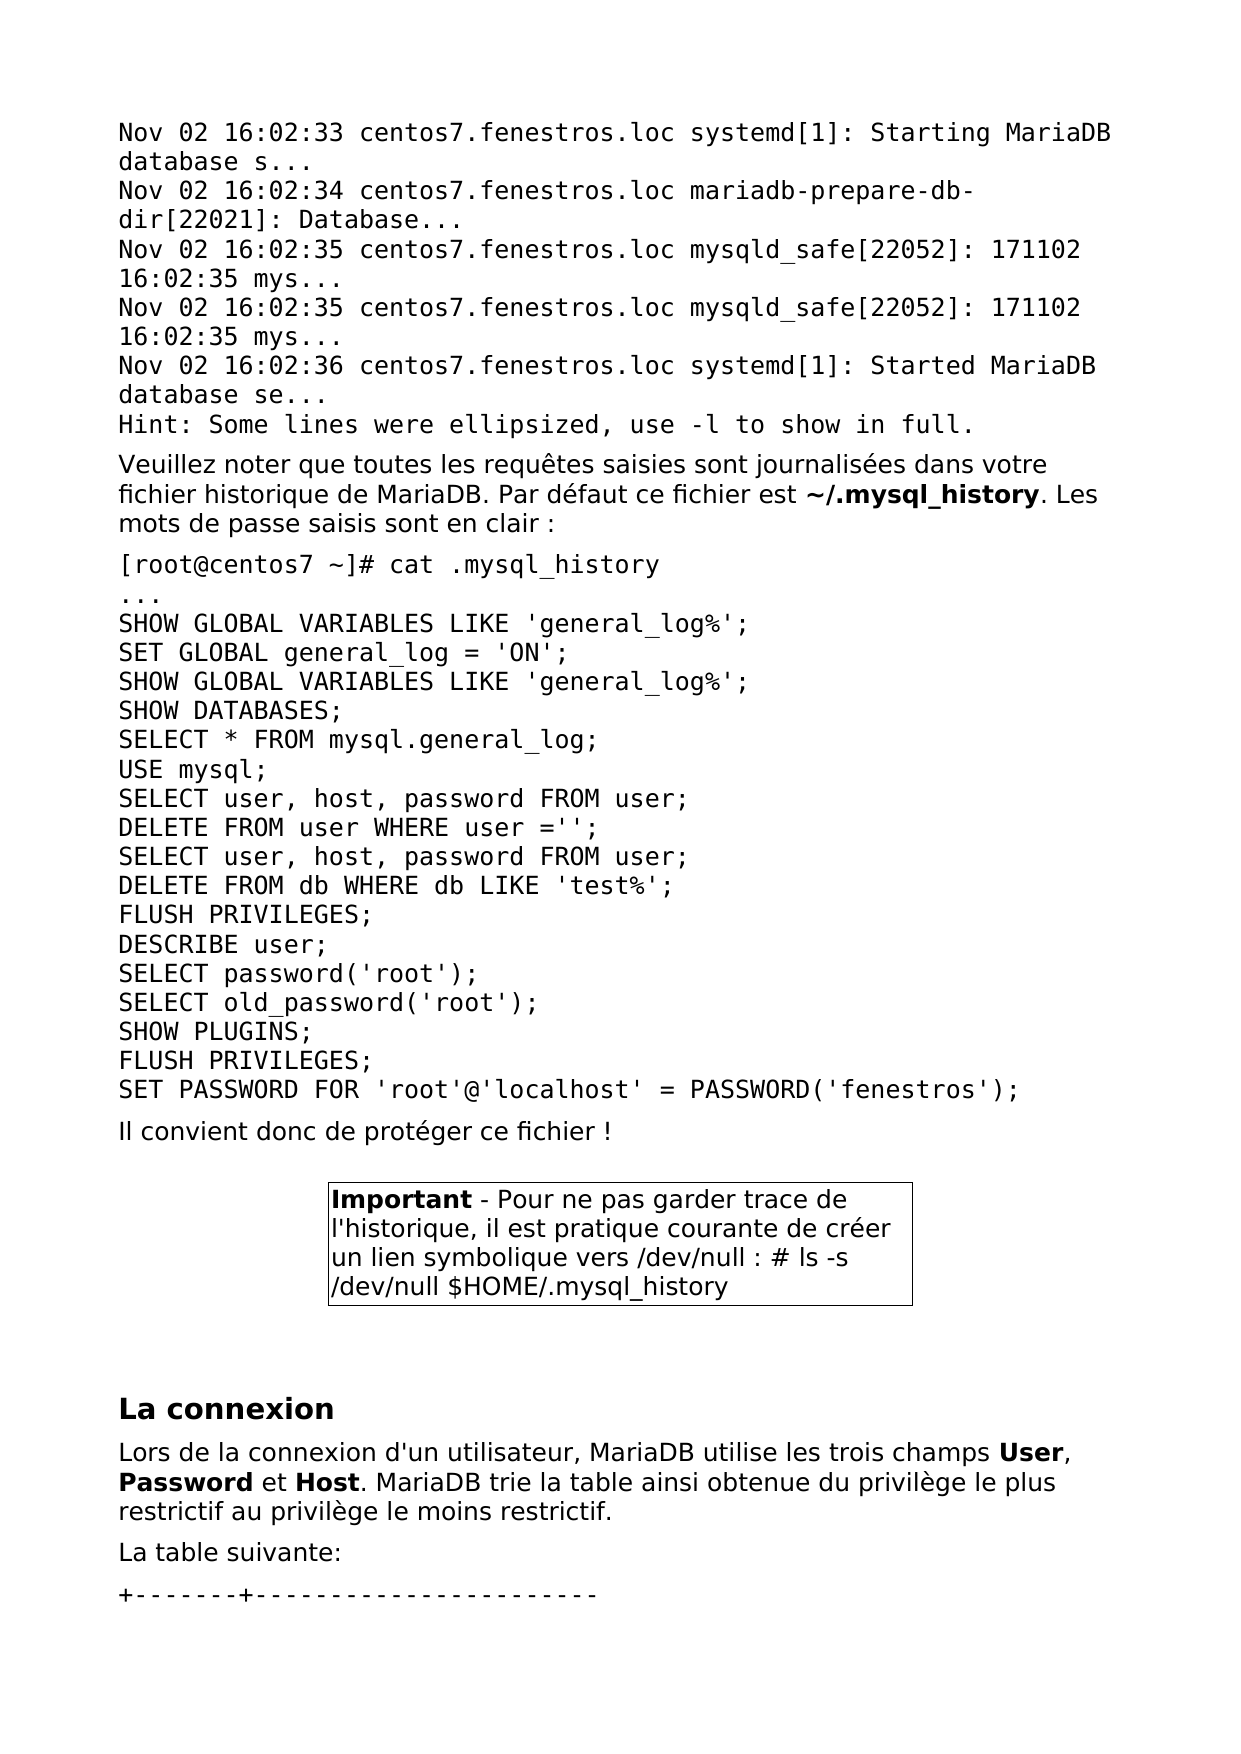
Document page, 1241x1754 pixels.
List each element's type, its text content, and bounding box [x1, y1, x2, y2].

text +-------+----------------------- [118, 1580, 1122, 1609]
table_header Important - Pour ne pas garder trace de l'historique, il est pratique courante de créer un lien symbolique vers /dev/null : # ls -s /dev/null $HOME/.mysql_history [329, 1183, 912, 1304]
subtitle La connexion [118, 1392, 1122, 1426]
text Veuillez noter que toutes les requêtes saisies sont journalisées dans votre fichier historique de MariaDB. Par défaut ce fichier est ~/.mysql_history. Les mots de passe saisis sont en clair : [118, 451, 1122, 538]
text Nov 02 16:02:33 centos7.fenestros.loc systemd[1]: Starting MariaDB database s... Nov 02 16:02:34 centos7.fenestros.loc mariadb-prepare-db-dir[22021]: Database... Nov 02 16:02:35 centos7.fenestros.loc mysqld_safe[22052]: 171102 16:02:35 mys... Nov 02 16:02:35 centos7.fenestros.loc mysqld_safe[22052]: 171102 16:02:35 mys... Nov 02 16:02:36 centos7.fenestros.loc systemd[1]: Started MariaDB database se... Hint: Some lines were ellipsized, use -l to show in full. [118, 118, 1122, 439]
text Lors de la connexion d'un utilisateur, MariaDB utilise les trois champs User, Password et Host. MariaDB trie la table ainsi obtenue du privilège le plus restrictif au privilège le moins restrictif. [118, 1438, 1122, 1526]
text Il convient donc de protéger ce fichier ! [118, 1117, 1122, 1146]
text La table suivante: [118, 1538, 1122, 1568]
text [root@centos7 ~]# cat .mysql_history ... SHOW GLOBAL VARIABLES LIKE 'general_log%'; SET GLOBAL general_log = 'ON'; SHOW GLOBAL VARIABLES LIKE 'general_log%'; SHOW DATABASES; SELECT * FROM mysql.general_log; USE mysql; SELECT user, host, password FROM user; DELETE FROM user WHERE user =''; SELECT user, host, password FROM user; DELETE FROM db WHERE db LIKE 'test%'; FLUSH PRIVILEGES; DESCRIBE user; SELECT password('root'); SELECT old_password('root'); SHOW PLUGINS; FLUSH PRIVILEGES; SET PASSWORD FOR 'root'@'localhost' = PASSWORD('fenestros'); [118, 551, 1122, 1105]
